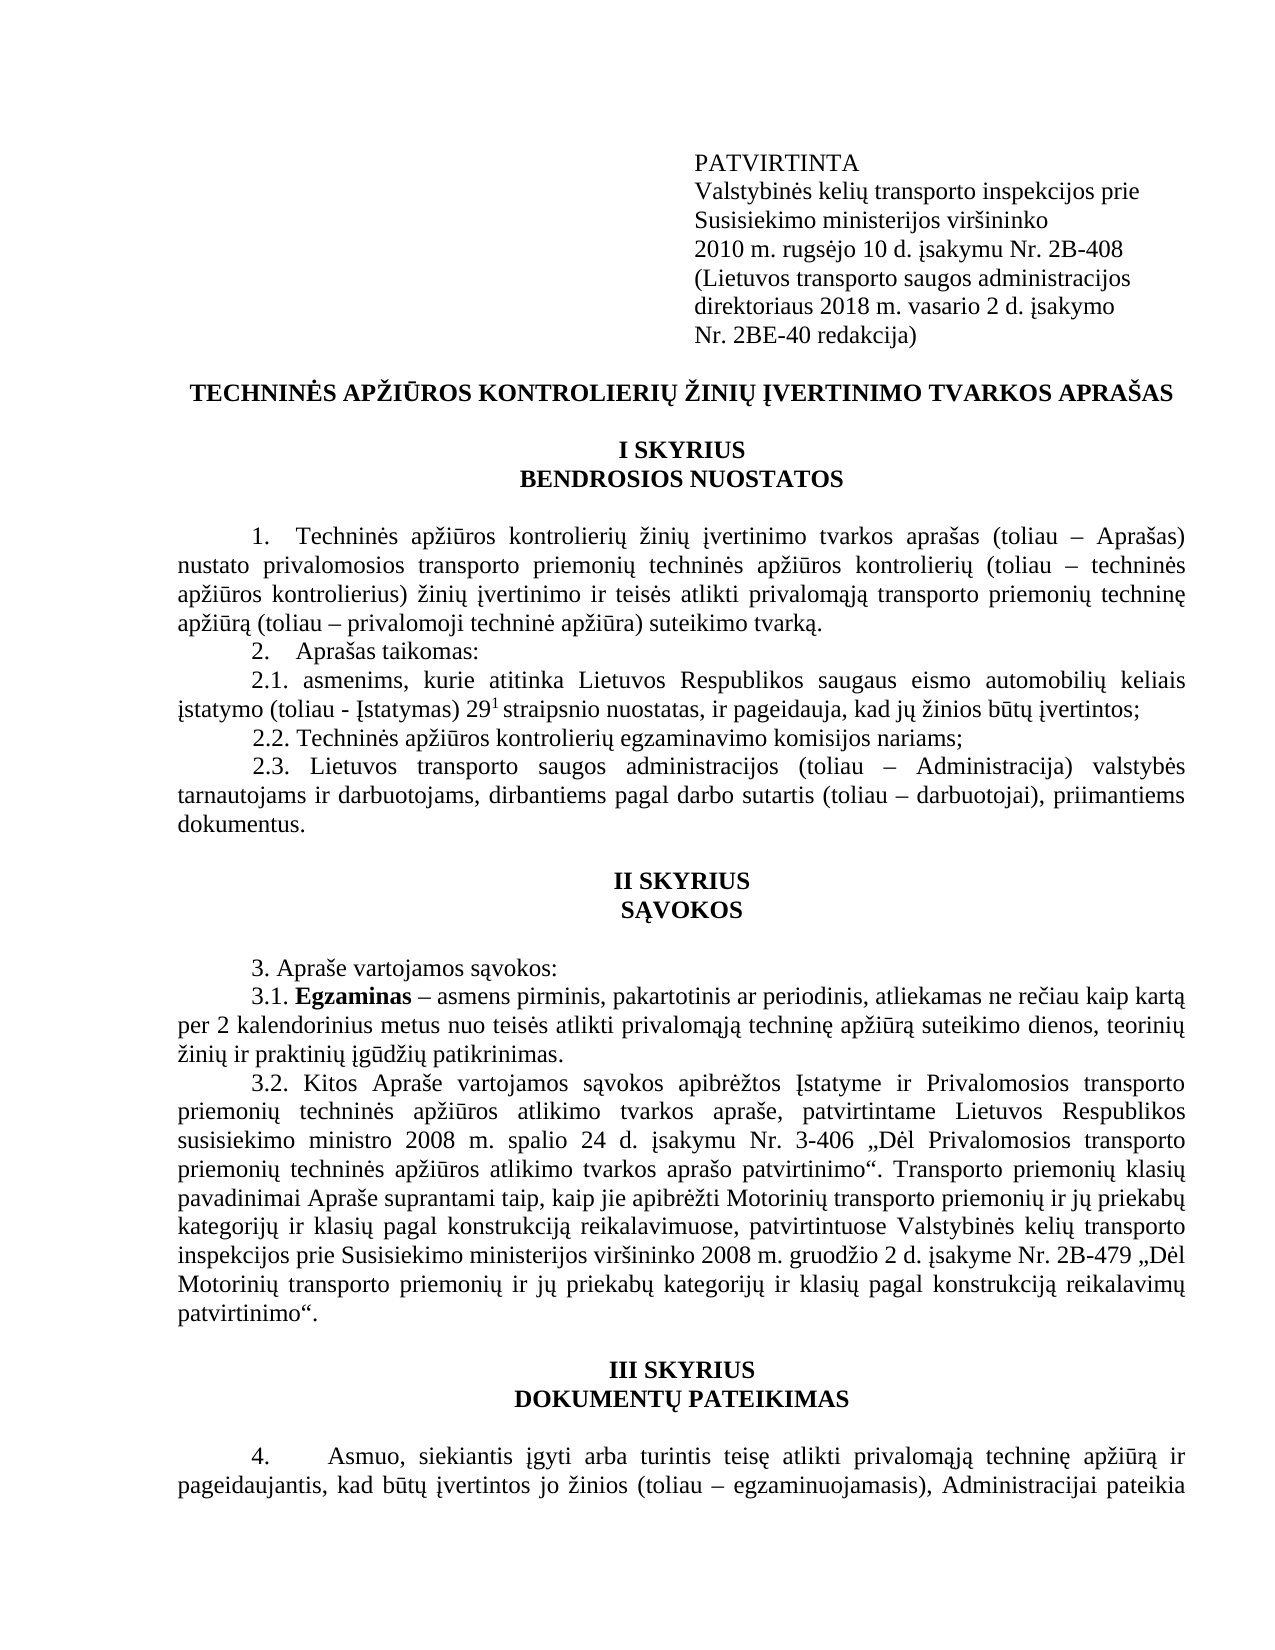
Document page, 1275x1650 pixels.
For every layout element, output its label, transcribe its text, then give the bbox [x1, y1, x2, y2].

text 2.2. Techninės apžiūros kontrolierių egzaminavimo komisijos nariams; [177, 723, 1186, 751]
text 2.1. asmenims, kurie atitinka Lietuvos Respublikos saugaus eismo automobilių keliais įstatymo (toliau - Įstatymas) 291 straipsnio nuostatas, ir pageidauja, kad jų žinios būtų įvertintos; [177, 665, 1186, 723]
text SĄVOKOS [177, 895, 1186, 924]
text Valstybinės kelių transporto inspekcijos prie Susisiekimo ministerijos viršininko [694, 176, 1230, 234]
text Nr. 2BE-40 redakcija) [694, 320, 1230, 349]
text 2. Aprašas taikomas: [177, 636, 1186, 665]
text 2.3. Lietuvos transporto saugos administracijos (toliau – Administracija) valstybės tarnautojams ir darbuotojams, dirbantiems pagal darbo sutartis (toliau – darbuotojai), priimantiems dokumentus. [177, 751, 1186, 838]
text 1. Techninės apžiūros kontrolierių žinių įvertinimo tvarkos aprašas (toliau – Aprašas) nustato privalomosios transporto priemonių techninės apžiūros kontrolierių (toliau – techninės apžiūros kontrolierius) žinių įvertinimo ir teisės atlikti privalomąją transporto priemonių techninę apžiūrą (toliau – privalomoji techninė apžiūra) suteikimo tvarką. [177, 521, 1186, 636]
text 2010 m. rugsėjo 10 d. įsakymu Nr. 2B-408 [694, 234, 1230, 263]
text PATVIRTINTA [694, 148, 1230, 176]
text II SKYRIUS [177, 866, 1186, 895]
text 3. Apraše vartojamos sąvokos: [177, 953, 1186, 981]
text I SKYRIUS [177, 435, 1186, 464]
text iii SKYRIUS [177, 1355, 1186, 1384]
text 3.2. Kitos Apraše vartojamos sąvokos apibrėžtos Įstatyme ir Privalomosios transporto priemonių techninės apžiūros atlikimo tvarkos apraše, patvirtintame Lietuvos Respublikos susisiekimo ministro 2008 m. spalio 24 d. įsakymu Nr. 3-406 „Dėl Privalomosios transporto priemonių techninės apžiūros atlikimo tvarkos aprašo patvirtinimo“. Transporto priemonių klasių pavadinimai Apraše suprantami taip, kaip jie apibrėžti Motorinių transporto priemonių ir jų priekabų kategorijų ir klasių pagal konstrukciją reikalavimuose, patvirtintuose Valstybinės kelių transporto inspekcijos prie Susisiekimo ministerijos viršininko 2008 m. gruodžio 2 d. įsakyme Nr. 2B-479 „Dėl Motorinių transporto priemonių ir jų priekabų kategorijų ir klasių pagal konstrukciją reikalavimų patvirtinimo“. [177, 1068, 1186, 1326]
text 4. Asmuo, siekiantis įgyti arba turintis teisę atlikti privalomąją techninę apžiūrą ir pageidaujantis, kad būtų įvertintos jo žinios (toliau – egzaminuojamasis), Administracijai pateikia [177, 1441, 1186, 1499]
text TECHNINĖS APŽIŪROS KONTROLIERIŲ ŽINIŲ ĮVERTINIMO TVARKOS APRAŠAS [177, 378, 1186, 406]
text DOKUMENTŲ PATEIKIMAS [177, 1384, 1186, 1413]
text 3.1. Egzaminas – asmens pirminis, pakartotinis ar periodinis, atliekamas ne rečiau kaip kartą per 2 kalendorinius metus nuo teisės atlikti privalomąją techninę apžiūrą suteikimo dienos, teorinių žinių ir praktinių įgūdžių patikrinimas. [177, 981, 1186, 1068]
text (Lietuvos transporto saugos administracijos direktoriaus 2018 m. vasario 2 d. įsakymo [694, 263, 1230, 320]
text BENDROSIOS NUOSTATOS [177, 464, 1186, 493]
